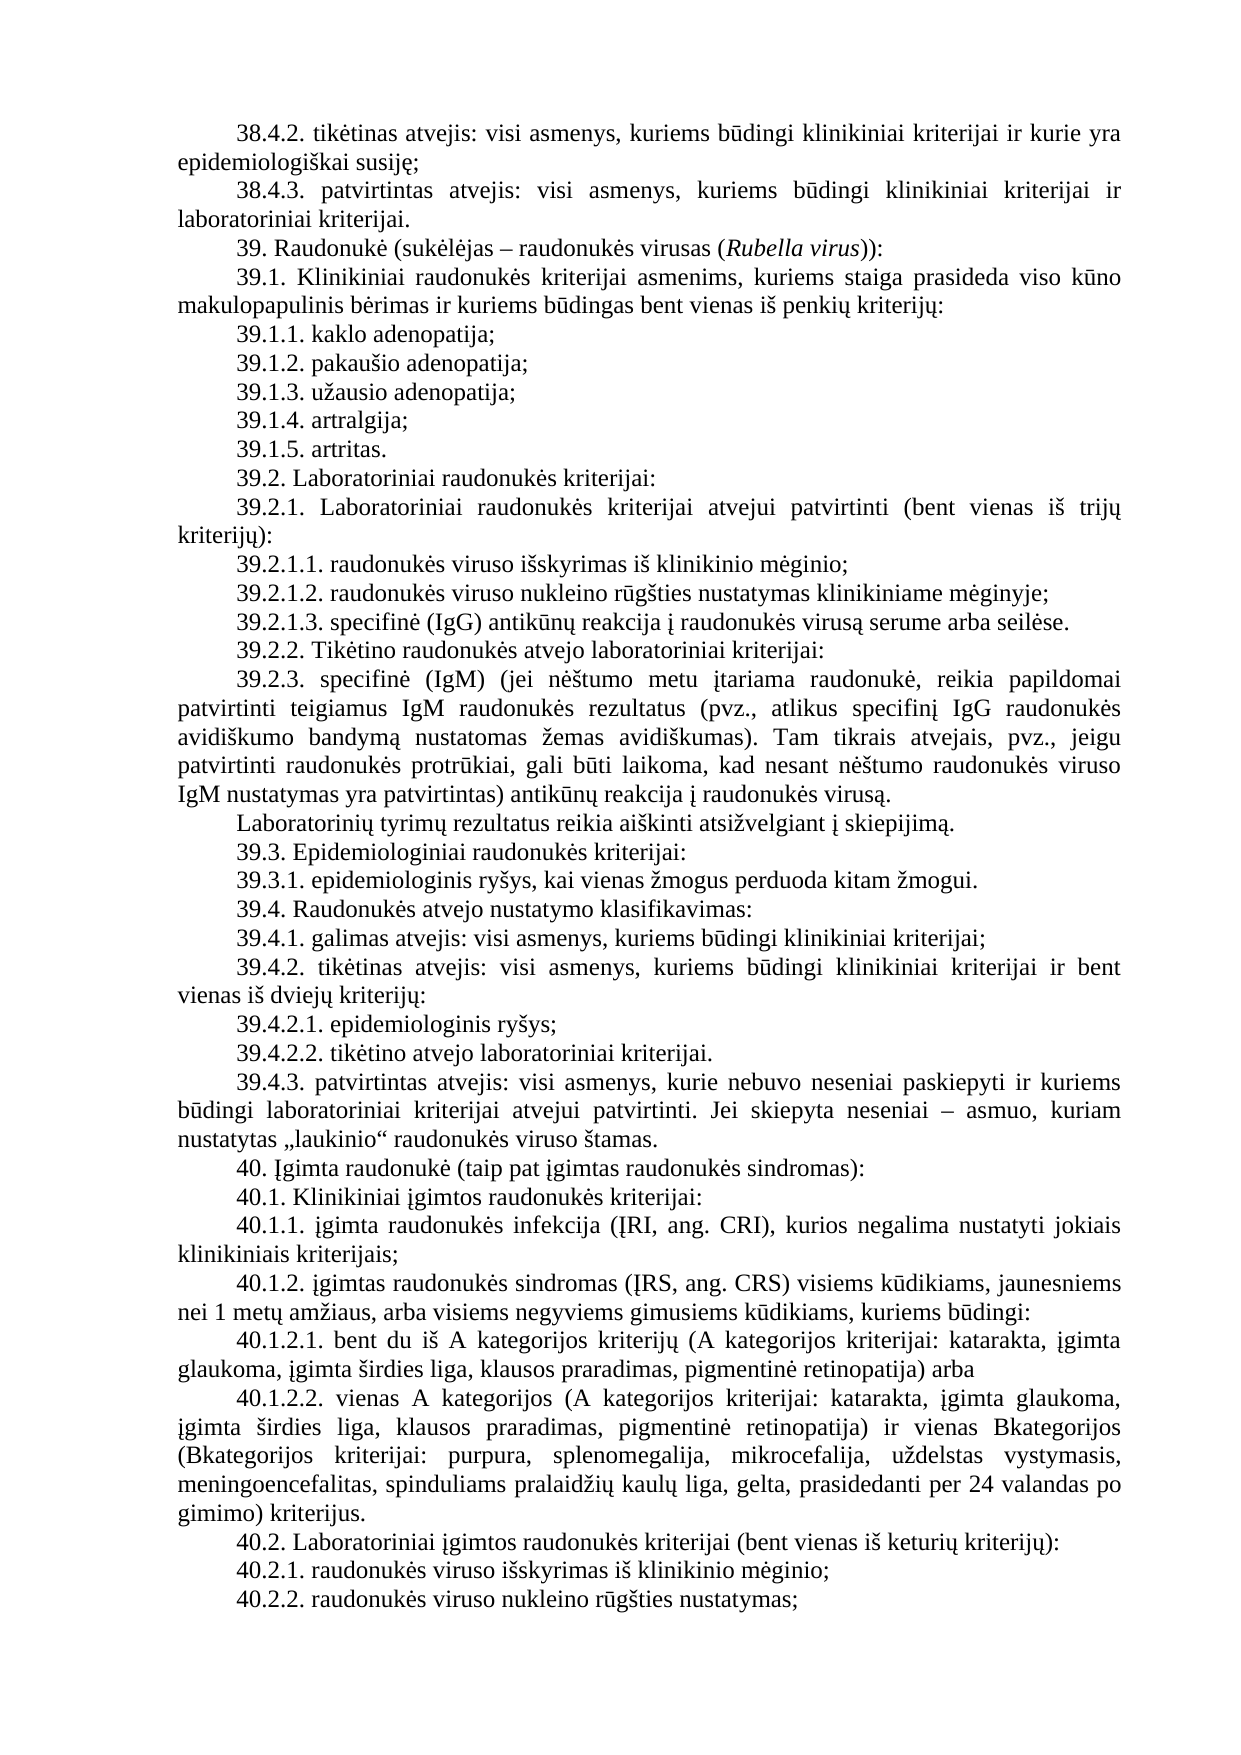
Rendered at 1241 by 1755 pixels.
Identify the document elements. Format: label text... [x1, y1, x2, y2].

text 39.4.1. galimas atvejis: visi asmenys, kuriems būdingi klinikiniai kriterijai; [177, 923, 1122, 952]
text 40.1. Klinikiniai įgimtos raudonukės kriterijai: [177, 1182, 1122, 1211]
text 39.1.2. pakaušio adenopatija; [177, 348, 1122, 377]
text 40.2. Laboratoriniai įgimtos raudonukės kriterijai (bent vienas iš keturių kriterijų): [177, 1527, 1122, 1556]
text 39.1.1. kaklo adenopatija; [177, 319, 1122, 348]
text 39.4.2.2. tikėtino atvejo laboratoriniai kriterijai. [177, 1038, 1122, 1067]
text Laboratorinių tyrimų rezultatus reikia aiškinti atsižvelgiant į skiepijimą. [177, 808, 1122, 837]
text 40. Įgimta raudonukė (taip pat įgimtas raudonukės sindromas): [177, 1153, 1122, 1182]
text 39.4. Raudonukės atvejo nustatymo klasifikavimas: [177, 894, 1122, 923]
text 39.1.3. užausio adenopatija; [177, 377, 1122, 406]
text 39.2.1.1. raudonukės viruso išskyrimas iš klinikinio mėginio; [177, 549, 1122, 578]
text 39.3.1. epidemiologinis ryšys, kai vienas žmogus perduoda kitam žmogui. [177, 866, 1122, 894]
text 38.4.2. tikėtinas atvejis: visi asmenys, kuriems būdingi klinikiniai kriterijai ir kurie yra epidemiologiškai susiję; [177, 118, 1122, 176]
text 39.1. Klinikiniai raudonukės kriterijai asmenims, kuriems staiga prasideda viso kūno makulopapulinis bėrimas ir kuriems būdingas bent vienas iš penkių kriterijų: [177, 262, 1122, 319]
text 40.1.1. įgimta raudonukės infekcija (ĮRI, ang. CRI), kurios negalima nustatyti jokiais klinikiniais kriterijais; [177, 1211, 1122, 1268]
text 40.2.1. raudonukės viruso išskyrimas iš klinikinio mėginio; [177, 1556, 1122, 1584]
text 39.3. Epidemiologiniai raudonukės kriterijai: [177, 837, 1122, 866]
text 39.4.3. patvirtintas atvejis: visi asmenys, kurie nebuvo neseniai paskiepyti ir kuriems būdingi laboratoriniai kriterijai atvejui patvirtinti. Jei skiepyta neseniai – asmuo, kuriam nustatytas „laukinio“ raudonukės viruso štamas. [177, 1067, 1122, 1153]
text 39.2.1.3. specifinė (IgG) antikūnų reakcija į raudonukės virusą serume arba seilėse. [177, 607, 1122, 636]
text 40.2.2. raudonukės viruso nukleino rūgšties nustatymas; [177, 1584, 1122, 1613]
text 40.1.2. įgimtas raudonukės sindromas (ĮRS, ang. CRS) visiems kūdikiams, jaunesniems nei 1 metų amžiaus, arba visiems negyviems gimusiems kūdikiams, kuriems būdingi: [177, 1268, 1122, 1326]
text 39.2.3. specifinė (IgM) (jei nėštumo metu įtariama raudonukė, reikia papildomai patvirtinti teigiamus IgM raudonukės rezultatus (pvz., atlikus specifinį IgG raudonukės avidiškumo bandymą nustatomas žemas avidiškumas). Tam tikrais atvejais, pvz., jeigu patvirtinti raudonukės protrūkiai, gali būti laikoma, kad nesant nėštumo raudonukės viruso IgM nustatymas yra patvirtintas) antikūnų reakcija į raudonukės virusą. [177, 664, 1122, 808]
text 39. Raudonukė (sukėlėjas – raudonukės virusas (Rubella virus)): [177, 233, 1122, 262]
text 40.1.2.2. vienas A kategorijos (A kategorijos kriterijai: katarakta, įgimta glaukoma, įgimta širdies liga, klausos praradimas, pigmentinė retinopatija) ir vienas Bkategorijos (Bkategorijos kriterijai: purpura, splenomegalija, mikrocefalija, uždelstas vystymasis, meningoencefalitas, spinduliams pralaidžių kaulų liga, gelta, prasidedanti per 24 valandas po gimimo) kriterijus. [177, 1383, 1122, 1527]
text 39.2.2. Tikėtino raudonukės atvejo laboratoriniai kriterijai: [177, 636, 1122, 664]
text 39.4.2.1. epidemiologinis ryšys; [177, 1009, 1122, 1038]
text 39.2.1.2. raudonukės viruso nukleino rūgšties nustatymas klinikiniame mėginyje; [177, 578, 1122, 607]
text 38.4.3. patvirtintas atvejis: visi asmenys, kuriems būdingi klinikiniai kriterijai ir laboratoriniai kriterijai. [177, 176, 1122, 233]
text 39.4.2. tikėtinas atvejis: visi asmenys, kuriems būdingi klinikiniai kriterijai ir bent vienas iš dviejų kriterijų: [177, 952, 1122, 1009]
text 39.1.4. artralgija; [177, 406, 1122, 434]
text 39.2.1. Laboratoriniai raudonukės kriterijai atvejui patvirtinti (bent vienas iš trijų kriterijų): [177, 492, 1122, 549]
text 40.1.2.1. bent du iš A kategorijos kriterijų (A kategorijos kriterijai: katarakta, įgimta glaukoma, įgimta širdies liga, klausos praradimas, pigmentinė retinopatija) arba [177, 1326, 1122, 1383]
text 39.2. Laboratoriniai raudonukės kriterijai: [177, 463, 1122, 492]
text 39.1.5. artritas. [177, 434, 1122, 463]
